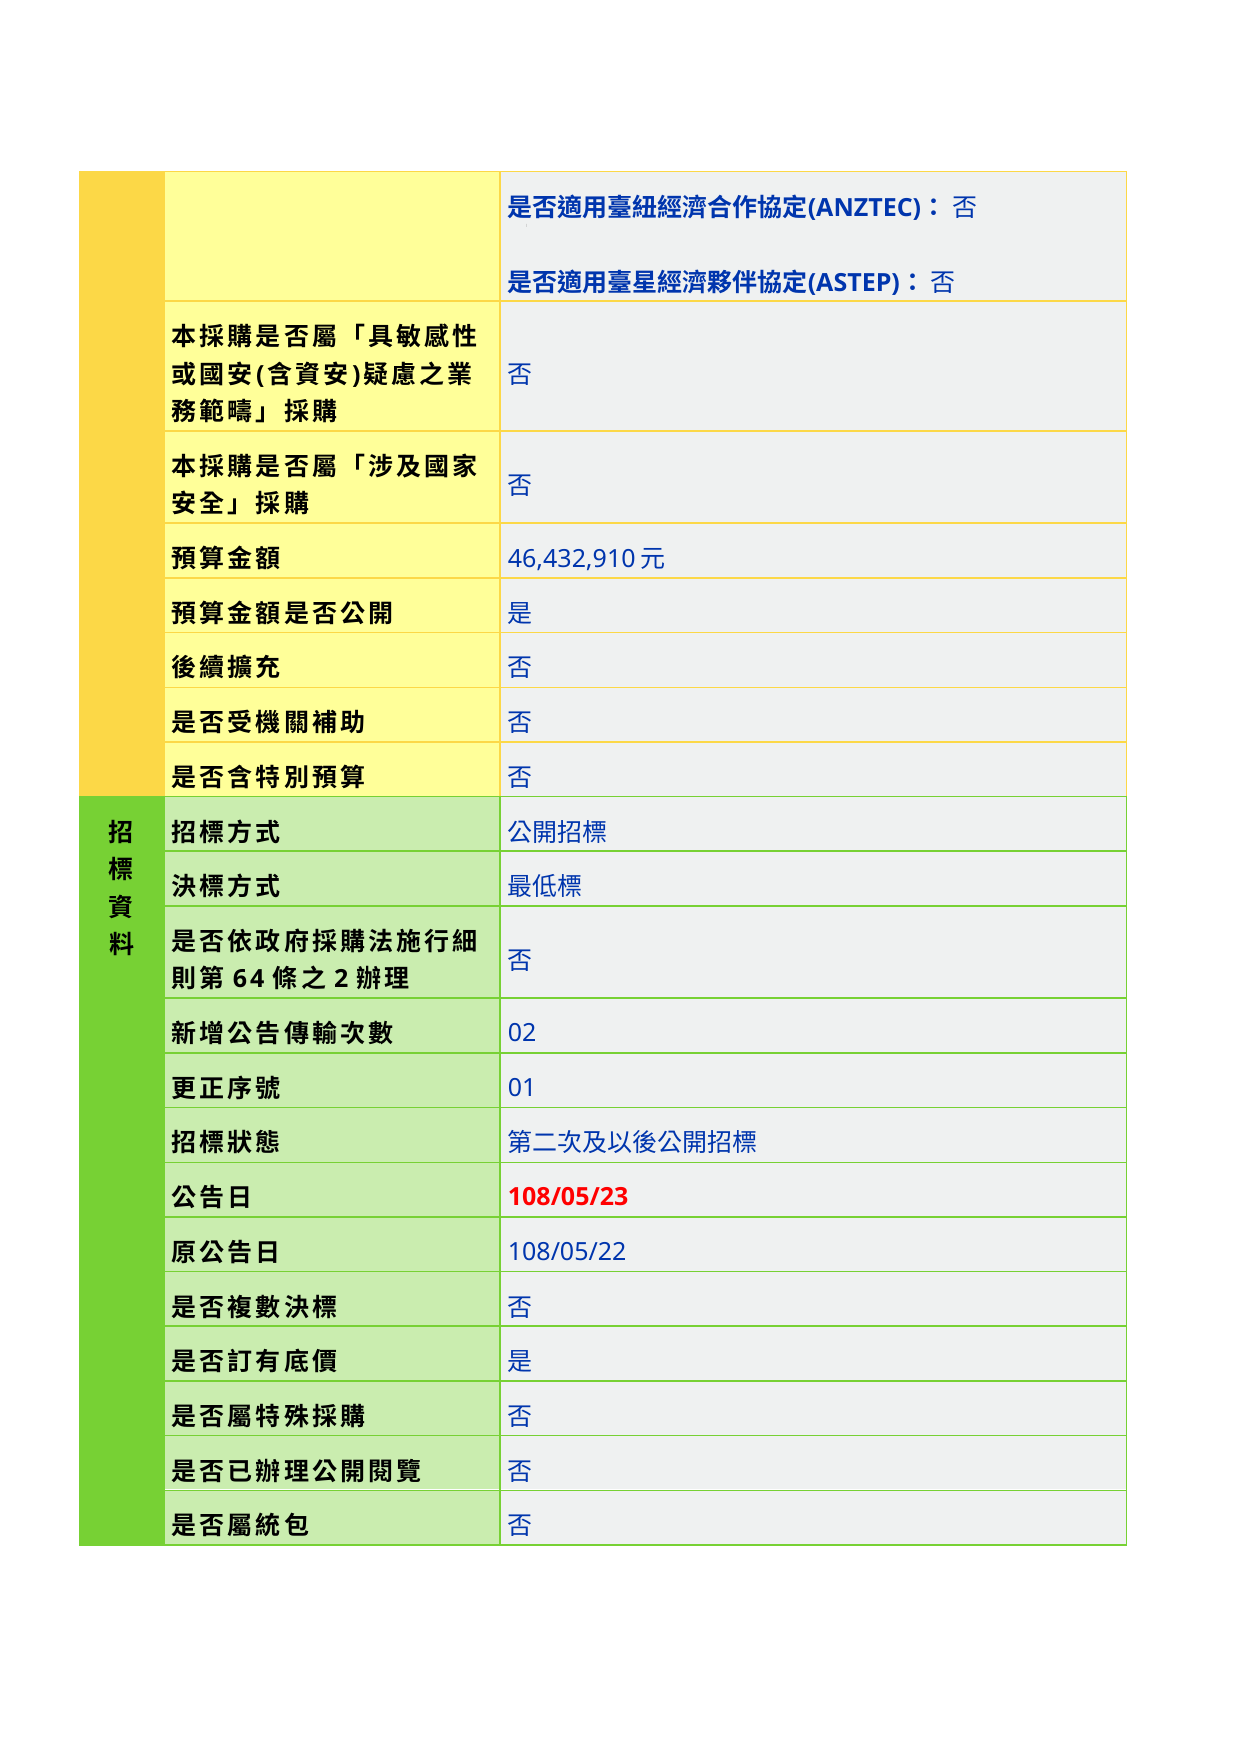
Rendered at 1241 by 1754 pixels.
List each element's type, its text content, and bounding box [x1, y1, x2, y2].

table_cell 否 [501, 1272, 1126, 1325]
table_cell 公告日 [165, 1163, 499, 1216]
table_cell 後續擴充 [165, 633, 499, 686]
table_cell 招 標 資 料 [81, 797, 163, 1544]
table_cell 02 [501, 999, 1126, 1052]
table_cell 是否屬特殊採購 [165, 1382, 499, 1435]
table_cell 招標狀態 [165, 1108, 499, 1161]
table_cell 108/05/22 [501, 1218, 1126, 1271]
table_cell 本採購是否屬「涉及國家安全」採購 [165, 432, 499, 522]
table_cell 是 [501, 579, 1126, 632]
table_cell 預算金額是否公開 [165, 579, 499, 632]
table_cell 否 [501, 633, 1126, 686]
table_cell 更正序號 [165, 1054, 499, 1107]
table_cell 46,432,910元 [501, 524, 1126, 577]
table_cell 是否含特別預算 [165, 743, 499, 796]
table_cell 是否受機關補助 [165, 688, 499, 741]
table_cell 本採購是否屬「具敏感性或國安(含資安)疑慮之業務範疇」採購 [165, 302, 499, 430]
table_cell [81, 172, 163, 796]
table_cell 否 [501, 432, 1126, 522]
table_cell 01 [501, 1054, 1126, 1107]
table_cell 預算金額 [165, 524, 499, 577]
table_cell 公開招標 [501, 797, 1126, 850]
table_cell 新增公告傳輸次數 [165, 999, 499, 1052]
table_cell 是否適用臺紐經濟合作協定(ANZTEC)： 否 是否適用臺星經濟夥伴協定(ASTEP)： 否 [501, 172, 1126, 300]
table_cell [165, 172, 499, 300]
table_cell 是 [501, 1327, 1126, 1380]
table_cell 原公告日 [165, 1218, 499, 1271]
table_cell 否 [501, 743, 1126, 796]
table_cell 否 [501, 1491, 1126, 1544]
table_cell 最低標 [501, 852, 1126, 905]
table_header [1126, 165, 1137, 1552]
table_cell 否 [501, 907, 1126, 997]
table_cell 108/05/23 [501, 1163, 1126, 1216]
table_cell 招標方式 [165, 797, 499, 850]
table_cell 否 [501, 302, 1126, 430]
table_header [74, 165, 1126, 1552]
table_cell 否 [501, 1382, 1126, 1435]
table_cell 是否複數決標 [165, 1272, 499, 1325]
table_cell 否 [501, 688, 1126, 741]
table_cell 否 [501, 1436, 1126, 1489]
table_cell 是否訂有底價 [165, 1327, 499, 1380]
table_cell 是否屬統包 [165, 1491, 499, 1544]
table_cell 決標方式 [165, 852, 499, 905]
table_cell 是否依政府採購法施行細則第64條之2辦理 [165, 907, 499, 997]
table_cell 是否已辦理公開閱覽 [165, 1436, 499, 1489]
table_cell 第二次及以後公開招標 [501, 1108, 1126, 1161]
